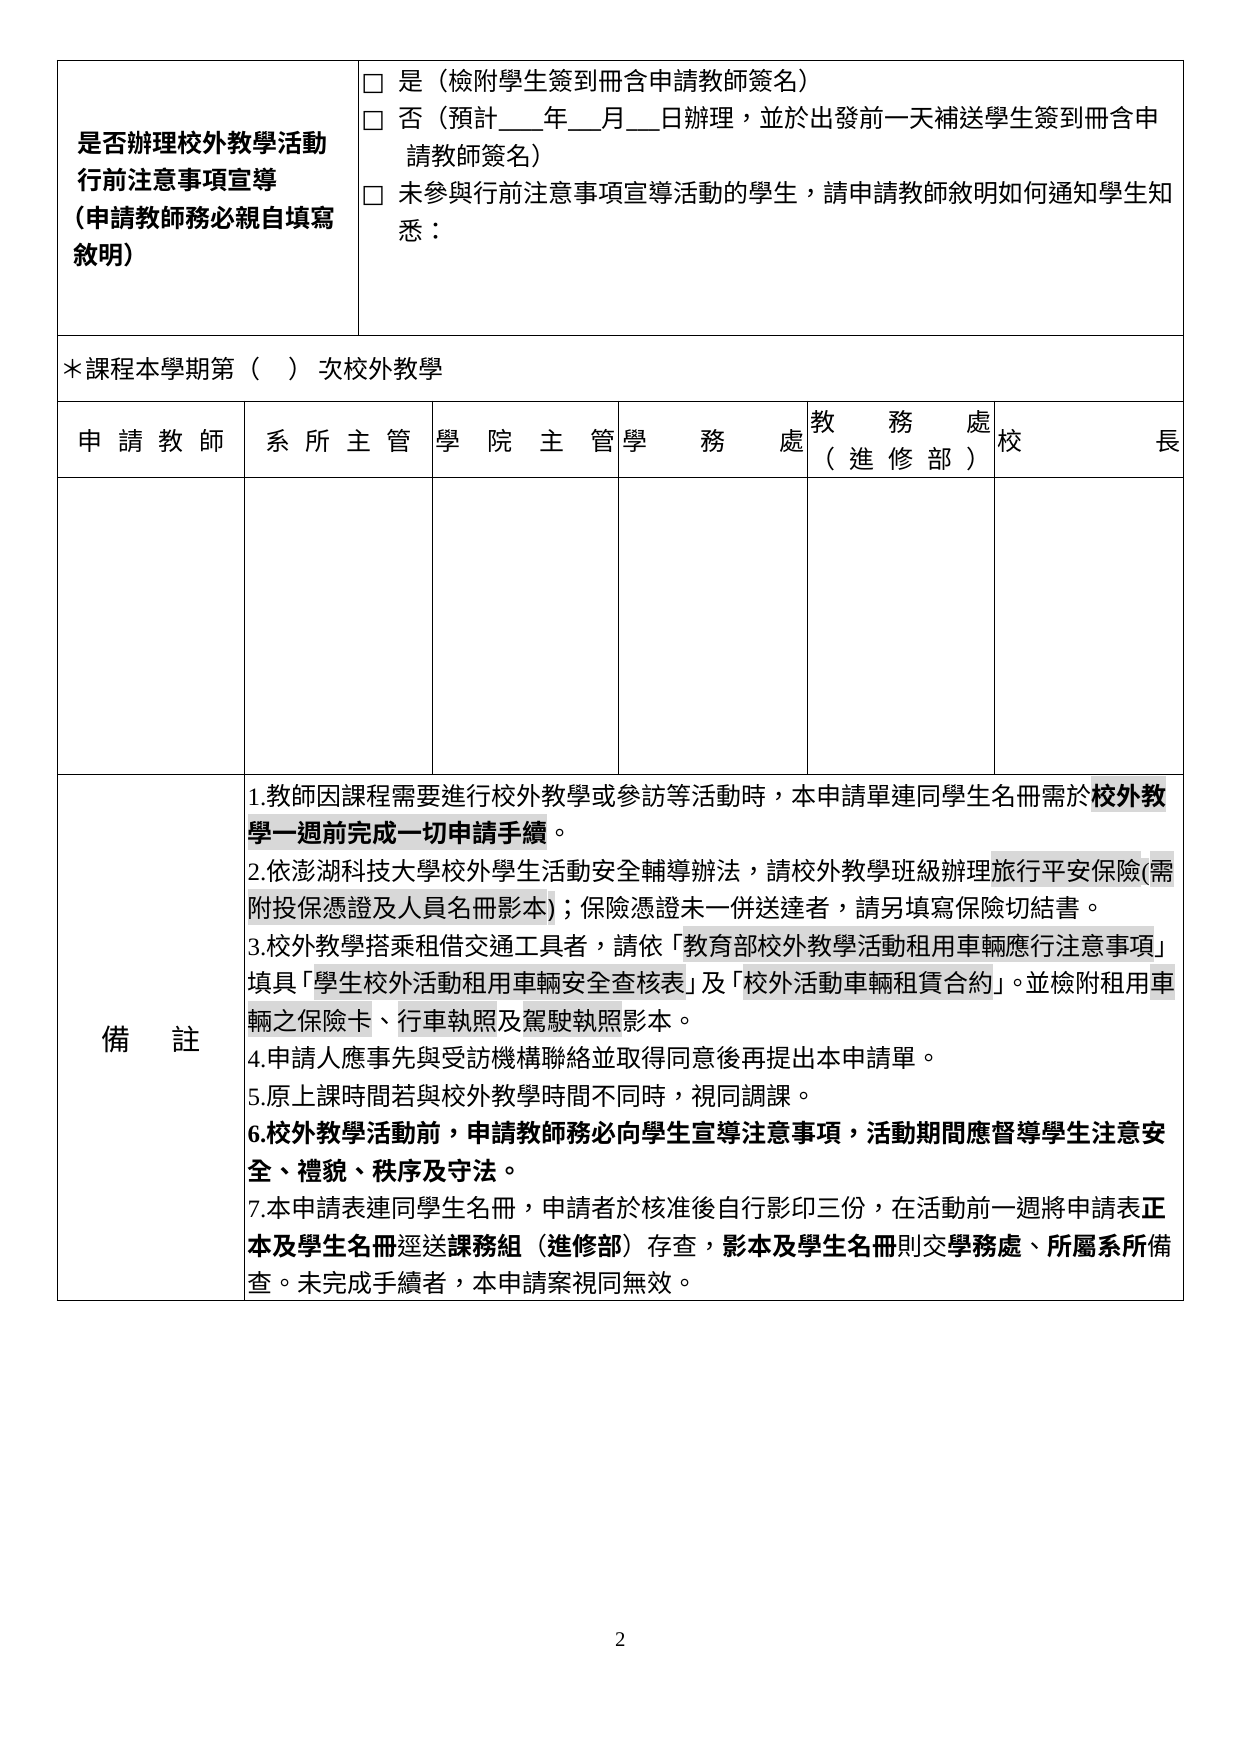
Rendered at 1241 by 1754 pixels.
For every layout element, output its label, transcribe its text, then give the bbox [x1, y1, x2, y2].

table_cell 是（檢附學生簽到冊含申請教師簽名） 否（預計____年___月___日辦理，並於出發前一天補送學生簽到冊含申 請教師簽名） 未參與行前注意事項宣導活動的學生，請申請教師敘明如何通知學生知悉： [359, 61, 1183, 335]
table_cell 申請教師 [58, 402, 244, 477]
table_cell 1.教師因課程需要進行校外教學或參訪等活動時，本申請單連同學生名冊需於校外教學一週前完成一切申請手續。 2.依澎湖科技大學校外學生活動安全輔導辦法，請校外教學班級辦理旅行平安保險(需附投保憑證及人員名冊影本)；保險憑證未一併送達者，請另填寫保險切結書。 3.校外教學搭乘租借交通工具者，請依「教育部校外教學活動租用車輛應行注意事項」填具「學生校外活動租用車輛安全查核表」及「校外活動車輛租賃合約」。並檢附租用車輛之保險卡、行車執照及駕駛執照影本。 4.申請人應事先與受訪機構聯絡並取得同意後再提出本申請單。 5.原上課時間若與校外教學時間不同時，視同調課。 6.校外教學活動前，申請教師務必向學生宣導注意事項，活動期間應督導學生注意安全、禮貌、秩序及守法。 7.本申請表連同學生名冊，申請者於核准後自行影印三份，在活動前一週將申請表正本及學生名冊逕送課務組（進修部）存查，影本及學生名冊則交學務處、所屬系所備查。未完成手續者，本申請案視同無效。 [245, 775, 1183, 1300]
table_cell 是否辦理校外教學活動行前注意事項宣導 （申請教師務必親自填寫 敘明） [58, 61, 358, 335]
table_cell ＊課程本學期第（ ） 次校外教學 [58, 336, 1183, 401]
table_cell 系所主管 [245, 402, 432, 477]
table_cell 教務處 （進修部） [808, 402, 994, 477]
table_cell [433, 478, 618, 774]
table_cell [995, 478, 1183, 774]
table_cell [808, 478, 994, 774]
table_cell 學務處 [619, 402, 807, 477]
table_cell [619, 478, 807, 774]
table_cell 校長 [995, 402, 1183, 477]
table_cell 備註 [58, 775, 244, 1300]
table_cell [245, 478, 432, 774]
table_cell [58, 478, 244, 774]
table_cell 學院主管 [433, 402, 618, 477]
